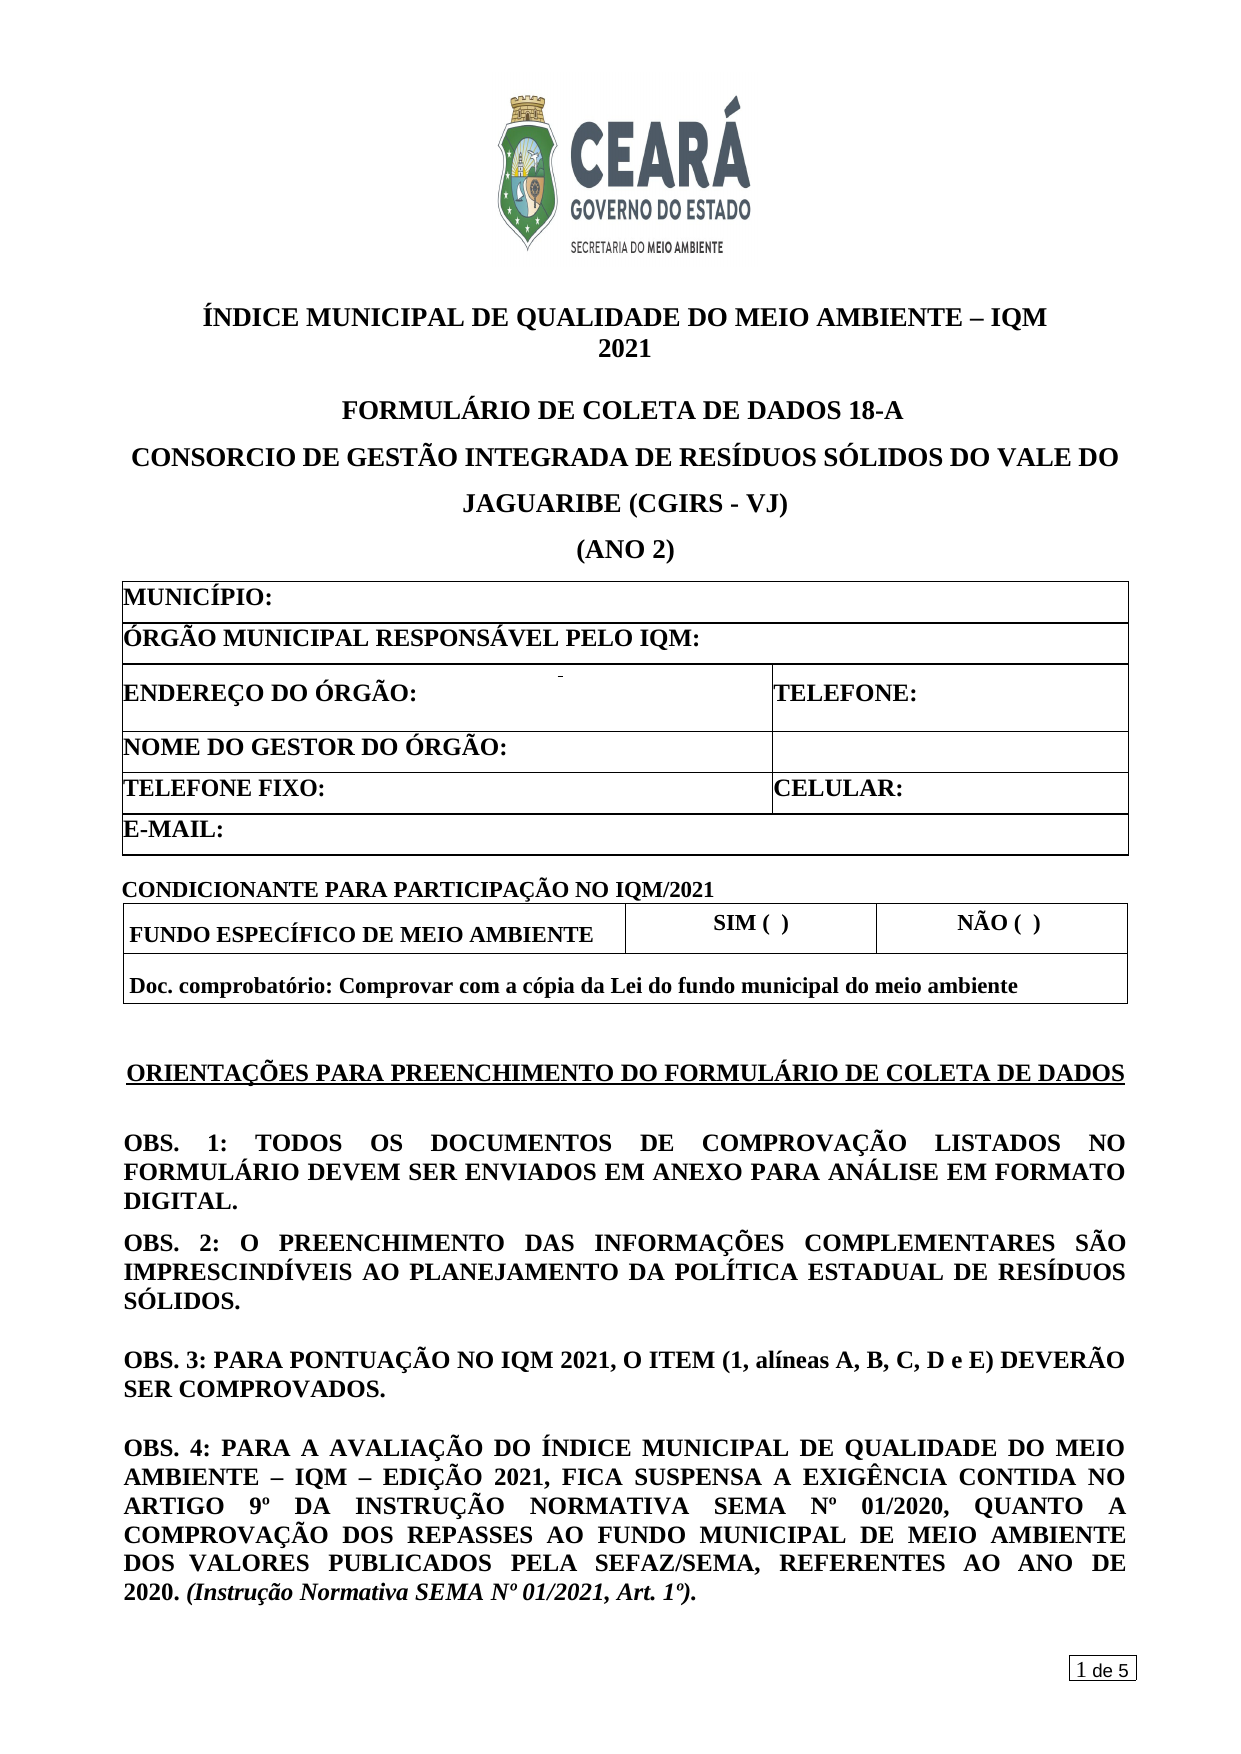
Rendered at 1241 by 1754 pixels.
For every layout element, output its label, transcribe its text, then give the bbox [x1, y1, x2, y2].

table_header NÃO ( ) [877, 904, 1127, 953]
text ÍNDICE MUNICIPAL DE QUALIDADE DO MEIO AMBIENTE – IQM 2021 [172, 301, 1077, 363]
table_header SIM ( ) [626, 904, 876, 953]
table_header FUNDO ESPECÍFICO DE MEIO AMBIENTE [124, 904, 625, 953]
table_cell ÓRGÃO MUNICIPAL RESPONSÁVEL PELO IQM: [123, 624, 1128, 663]
table_cell NOME DO GESTOR DO ÓRGÃO: [123, 732, 772, 772]
table_cell TELEFONE: [773, 665, 1128, 731]
text CONSORCIO DE GESTÃO INTEGRADA DE RESÍDUOS SÓLIDOS DO VALE DO JAGUARIBE (CGIRS - VJ) [129, 441, 1121, 518]
table_cell CELULAR: [773, 773, 1128, 813]
text OBS. 2: O PREENCHIMENTO DAS INFORMAÇÕES COMPLEMENTARES SÃO IMPRESCINDÍVEIS AO PLANEJAMENTO DA POLÍTICA ESTADUAL DE RESÍDUOS SÓLIDOS. [123, 1228, 1127, 1314]
table_header MUNICÍPIO: [123, 582, 1128, 622]
table_cell [773, 732, 1128, 772]
table_cell TELEFONE FIXO: [123, 773, 772, 813]
text (ANO 2) [172, 534, 1078, 565]
table_cell ENDEREÇO DO ÓRGÃO: [123, 665, 772, 731]
text FORMULÁRIO DE COLETA DE DADOS 18-A [168, 394, 1077, 425]
table_cell Doc. comprobatório: Comprovar com a cópia da Lei do fundo municipal do meio ambiente [124, 954, 1127, 1003]
text OBS. 1: TODOS OS DOCUMENTOS DE COMPROVAÇÃO LISTADOS NO FORMULÁRIO DEVEM SER ENVIADOS EM ANEXO PARA ANÁLISE EM FORMATO DIGITAL. [123, 1128, 1126, 1215]
text OBS. 3: PARA PONTUAÇÃO NO IQM 2021, O ITEM (1, alíneas A, B, C, D e E) DEVERÃO SER COMPROVADOS. [123, 1345, 1127, 1403]
table_cell E-MAIL: [123, 815, 1128, 854]
text CONDICIONANTE PARA PARTICIPAÇÃO NO IQM/2021 [110, 876, 1140, 903]
text OBS. 4: PARA A AVALIAÇÃO DO ÍNDICE MUNICIPAL DE QUALIDADE DO MEIO AMBIENTE – IQM – EDIÇÃO 2021, FICA SUSPENSA A EXIGÊNCIA CONTIDA NO ARTIGO 9º DA INSTRUÇÃO NORMATIVA SEMA Nº 01/2020, QUANTO A COMPROVAÇÃO DOS REPASSES AO FUNDO MUNICIPAL DE MEIO AMBIENTE DOS VALORES PUBLICADOS PELA SEFAZ/SEMA, REFERENTES AO ANO DE 2020. (Instrução Normativa SEMA Nº 01/2021, Art. 1º). [123, 1433, 1127, 1606]
text ORIENTAÇÕES PARA PREENCHIMENTO DO FORMULÁRIO DE COLETA DE DADOS [126, 1058, 1140, 1087]
